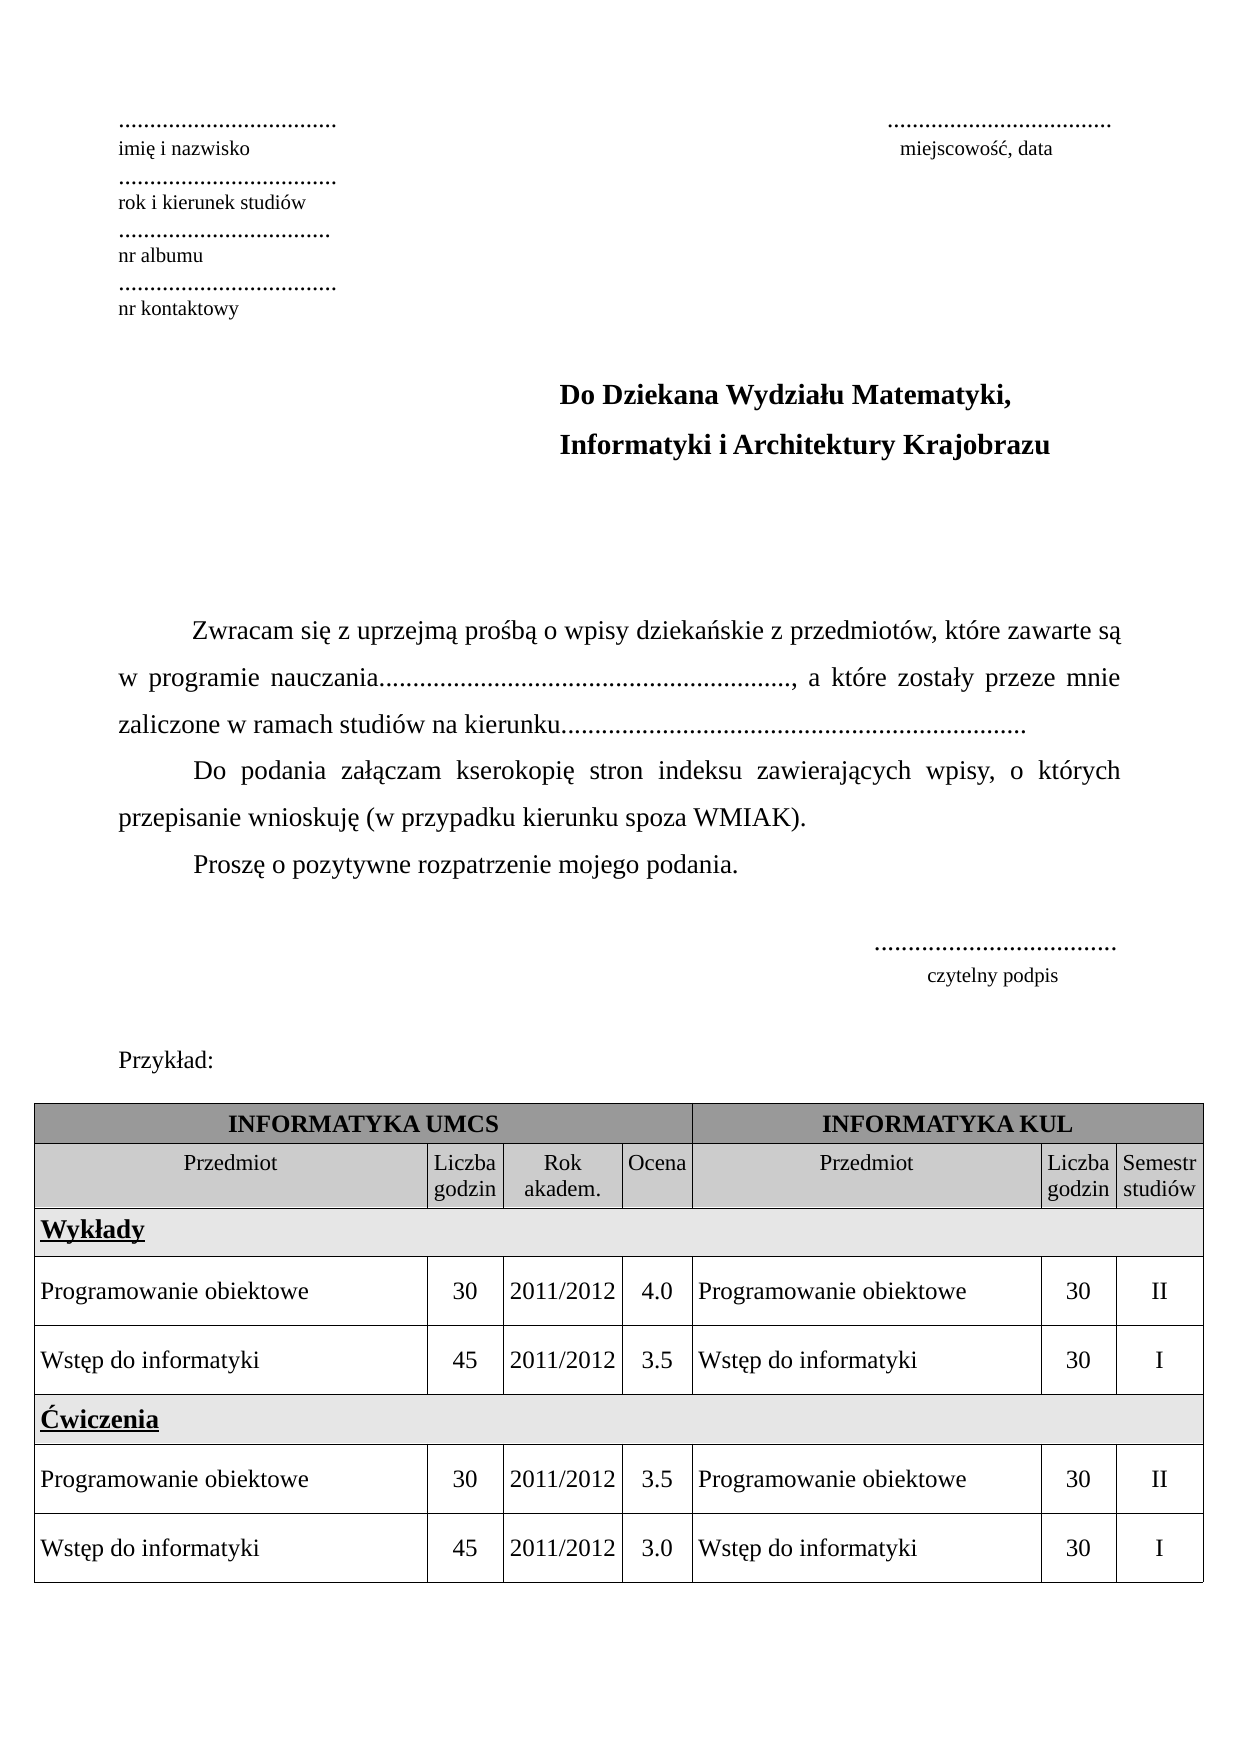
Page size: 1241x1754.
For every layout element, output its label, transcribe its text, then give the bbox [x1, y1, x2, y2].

table_cell 30 [428, 1257, 503, 1325]
text Proszę o pozytywne rozpatrzenie mojego podania. [118, 848, 1122, 879]
table_cell 2011/2012 [504, 1514, 622, 1582]
table_cell Programowanie obiektowe [35, 1445, 427, 1512]
table_cell Semestr studiów [1117, 1144, 1203, 1207]
table_cell 2011/2012 [504, 1445, 622, 1512]
table_header INFORMATYKA KUL [693, 1104, 1203, 1143]
table_cell Rok akadem. [504, 1144, 622, 1207]
table_cell Przedmiot [35, 1144, 427, 1207]
text rok i kierunek studiów [118, 190, 1122, 214]
text imię i nazwisko miejscowość, data [118, 132, 1122, 161]
text nr albumu [118, 243, 1122, 267]
table_cell 30 [1042, 1514, 1116, 1582]
table_header INFORMATYKA UMCS [35, 1104, 692, 1143]
text Do Dziekana Wydziału Matematyki, Informatyki i Architektury Krajobrazu [118, 377, 1122, 461]
text .................................... [118, 926, 1122, 957]
table_cell II [1117, 1445, 1203, 1512]
table_cell Ćwiczenia [35, 1395, 1203, 1443]
text ................................... .................................... [118, 104, 1122, 132]
table_cell Liczba godzin [428, 1144, 503, 1207]
table_cell II [1117, 1257, 1203, 1325]
table_cell Wstęp do informatyki [35, 1514, 427, 1582]
table_cell Wykłady [35, 1209, 1203, 1256]
table_cell 3.5 [623, 1326, 692, 1394]
table_cell 30 [1042, 1257, 1116, 1325]
text ................................... [118, 161, 1122, 190]
table_cell Przedmiot [693, 1144, 1041, 1207]
table_cell 3.5 [623, 1445, 692, 1512]
table_cell Programowanie obiektowe [693, 1257, 1041, 1325]
table_cell 4.0 [623, 1257, 692, 1325]
text Zwracam się z uprzejmą prośbą o wpisy dziekańskie z przedmiotów, które zawarte są w programie nauczania............................................................., a które zostały przeze mnie zaliczone w ramach studiów na kierunku..................................................................... [118, 614, 1122, 739]
text nr kontaktowy [118, 296, 1122, 320]
table_cell Programowanie obiektowe [693, 1445, 1041, 1512]
table_cell I [1117, 1326, 1203, 1394]
table_cell 30 [428, 1445, 503, 1512]
table_cell 2011/2012 [504, 1326, 622, 1394]
text Do podania załączam kserokopię stron indeksu zawierających wpisy, o których przepisanie wnioskuję (w przypadku kierunku spoza WMIAK). [118, 754, 1122, 832]
text .................................. [118, 214, 1122, 243]
table_cell Wstęp do informatyki [35, 1326, 427, 1394]
table_cell I [1117, 1514, 1203, 1582]
table_cell 2011/2012 [504, 1257, 622, 1325]
table_cell Wstęp do informatyki [693, 1514, 1041, 1582]
table_cell 3.0 [623, 1514, 692, 1582]
table_cell 30 [1042, 1445, 1116, 1512]
text ................................... [118, 267, 1122, 296]
table_cell Wstęp do informatyki [693, 1326, 1041, 1394]
table_cell Liczba godzin [1042, 1144, 1116, 1207]
table_cell Programowanie obiektowe [35, 1257, 427, 1325]
table_cell 45 [428, 1326, 503, 1394]
text czytelny podpis [118, 957, 1122, 988]
text Przykład: [118, 1045, 1122, 1074]
table_cell 30 [1042, 1326, 1116, 1394]
table_cell 45 [428, 1514, 503, 1582]
table_cell Ocena [623, 1144, 692, 1207]
